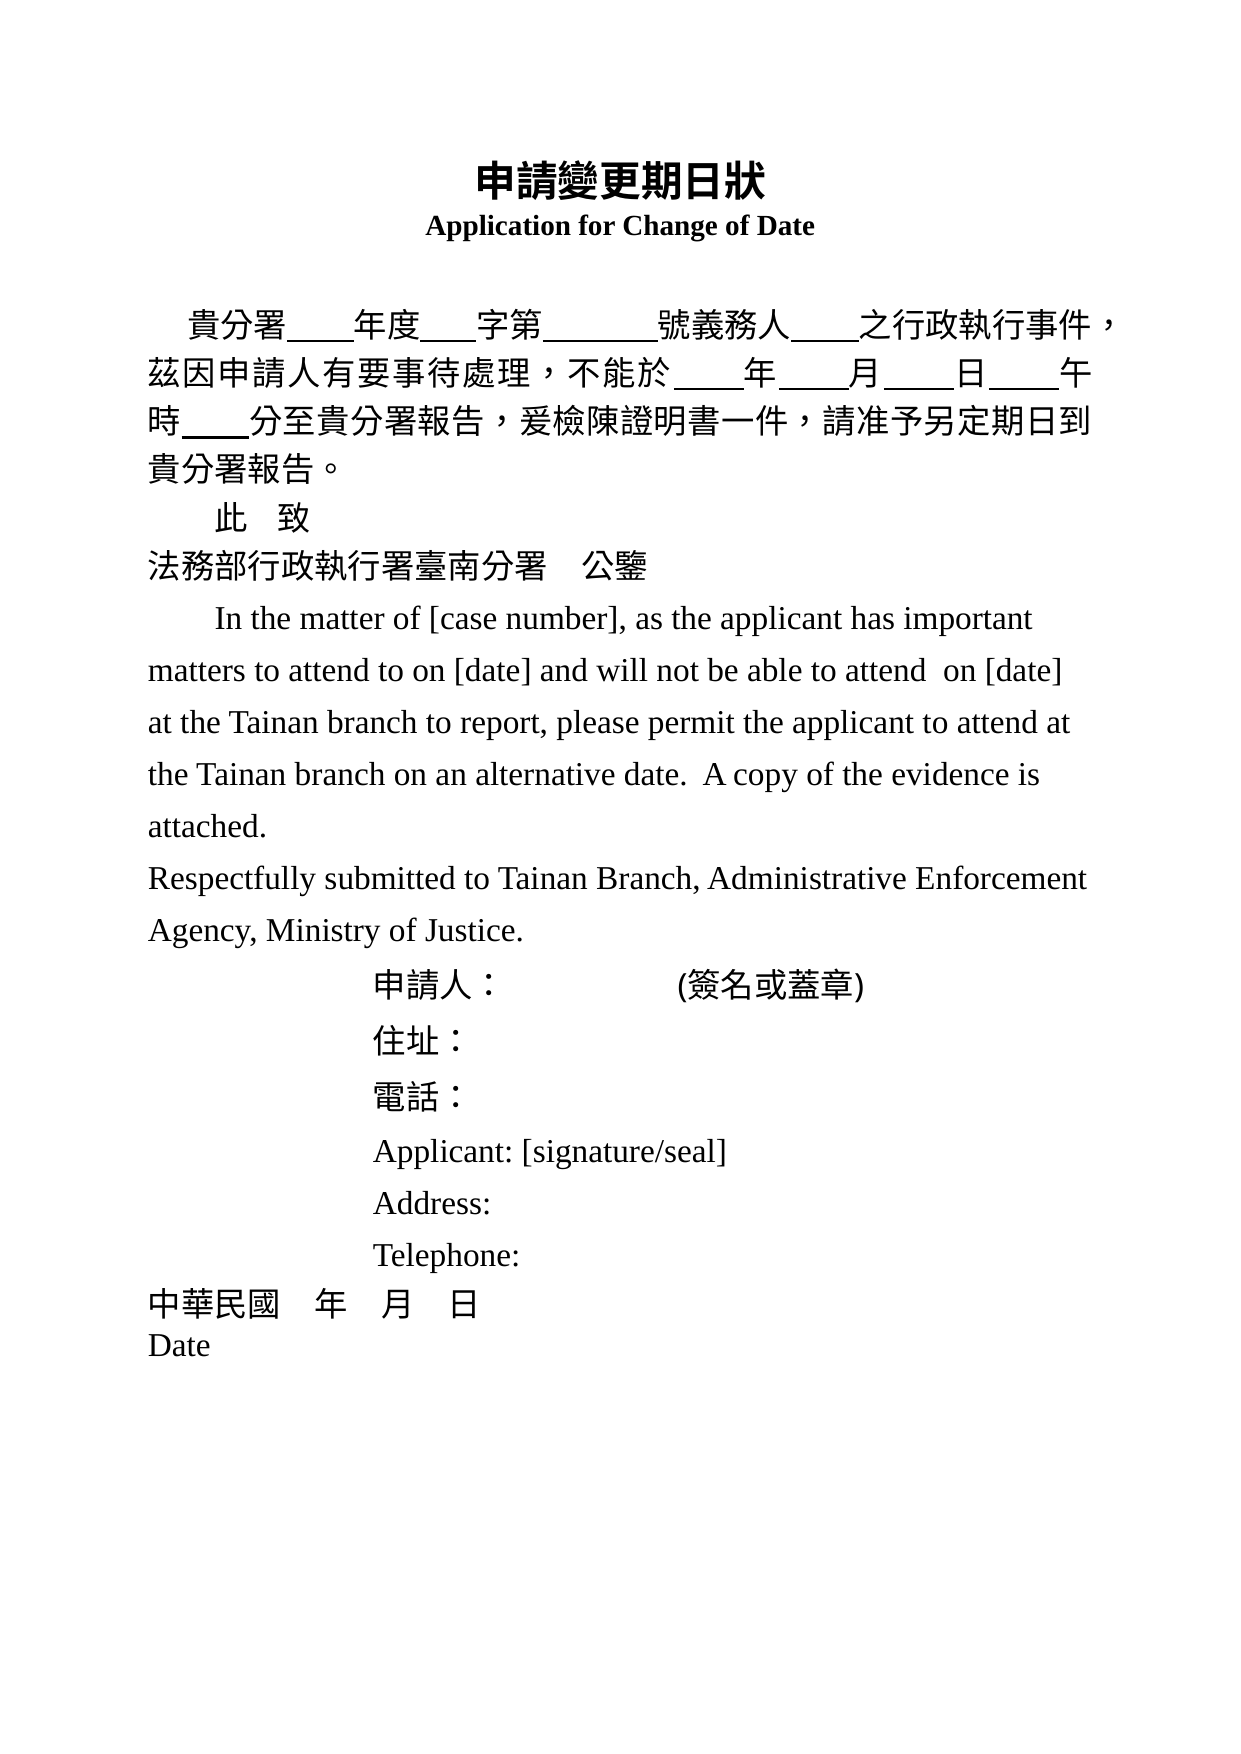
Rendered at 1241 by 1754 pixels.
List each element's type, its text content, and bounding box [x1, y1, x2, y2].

text Date [148, 1326, 1092, 1364]
text 住址： [148, 1008, 1092, 1065]
text 法務部行政執行署臺南分署 公鑒 [148, 539, 1092, 588]
text 中華民國 年 月 日 [148, 1277, 1092, 1326]
text 申請變更期日狀 [148, 148, 1092, 208]
text 申請人： (簽名或蓋章) [148, 952, 1092, 1008]
text Telephone: [148, 1225, 1092, 1277]
text In the matter of [case number], as the applicant has important matters to attend to on [date] and will not be able to attend on [date] at the Tainan branch to report, please permit the applicant to attend at the Tainan branch on an alternative date. A copy of the evidence is attached. [148, 588, 1092, 848]
text Address: [148, 1173, 1092, 1225]
text 電話： [148, 1065, 1092, 1121]
text 貴分署 年度 字第 號義務人 之行政執行事件，茲因申請人有要事待處理，不能於 年 月 日 午 時 分至貴分署報告，爰檢陳證明書一件，請准予另定期日到貴分署報告。 [148, 298, 1092, 491]
text Application for Change of Date [148, 208, 1092, 242]
text 此 致 [148, 491, 1092, 539]
text Respectfully submitted to Tainan Branch, Administrative Enforcement Agency, Ministry of Justice. [148, 848, 1092, 952]
text Applicant: [signature/seal] [148, 1121, 1092, 1173]
